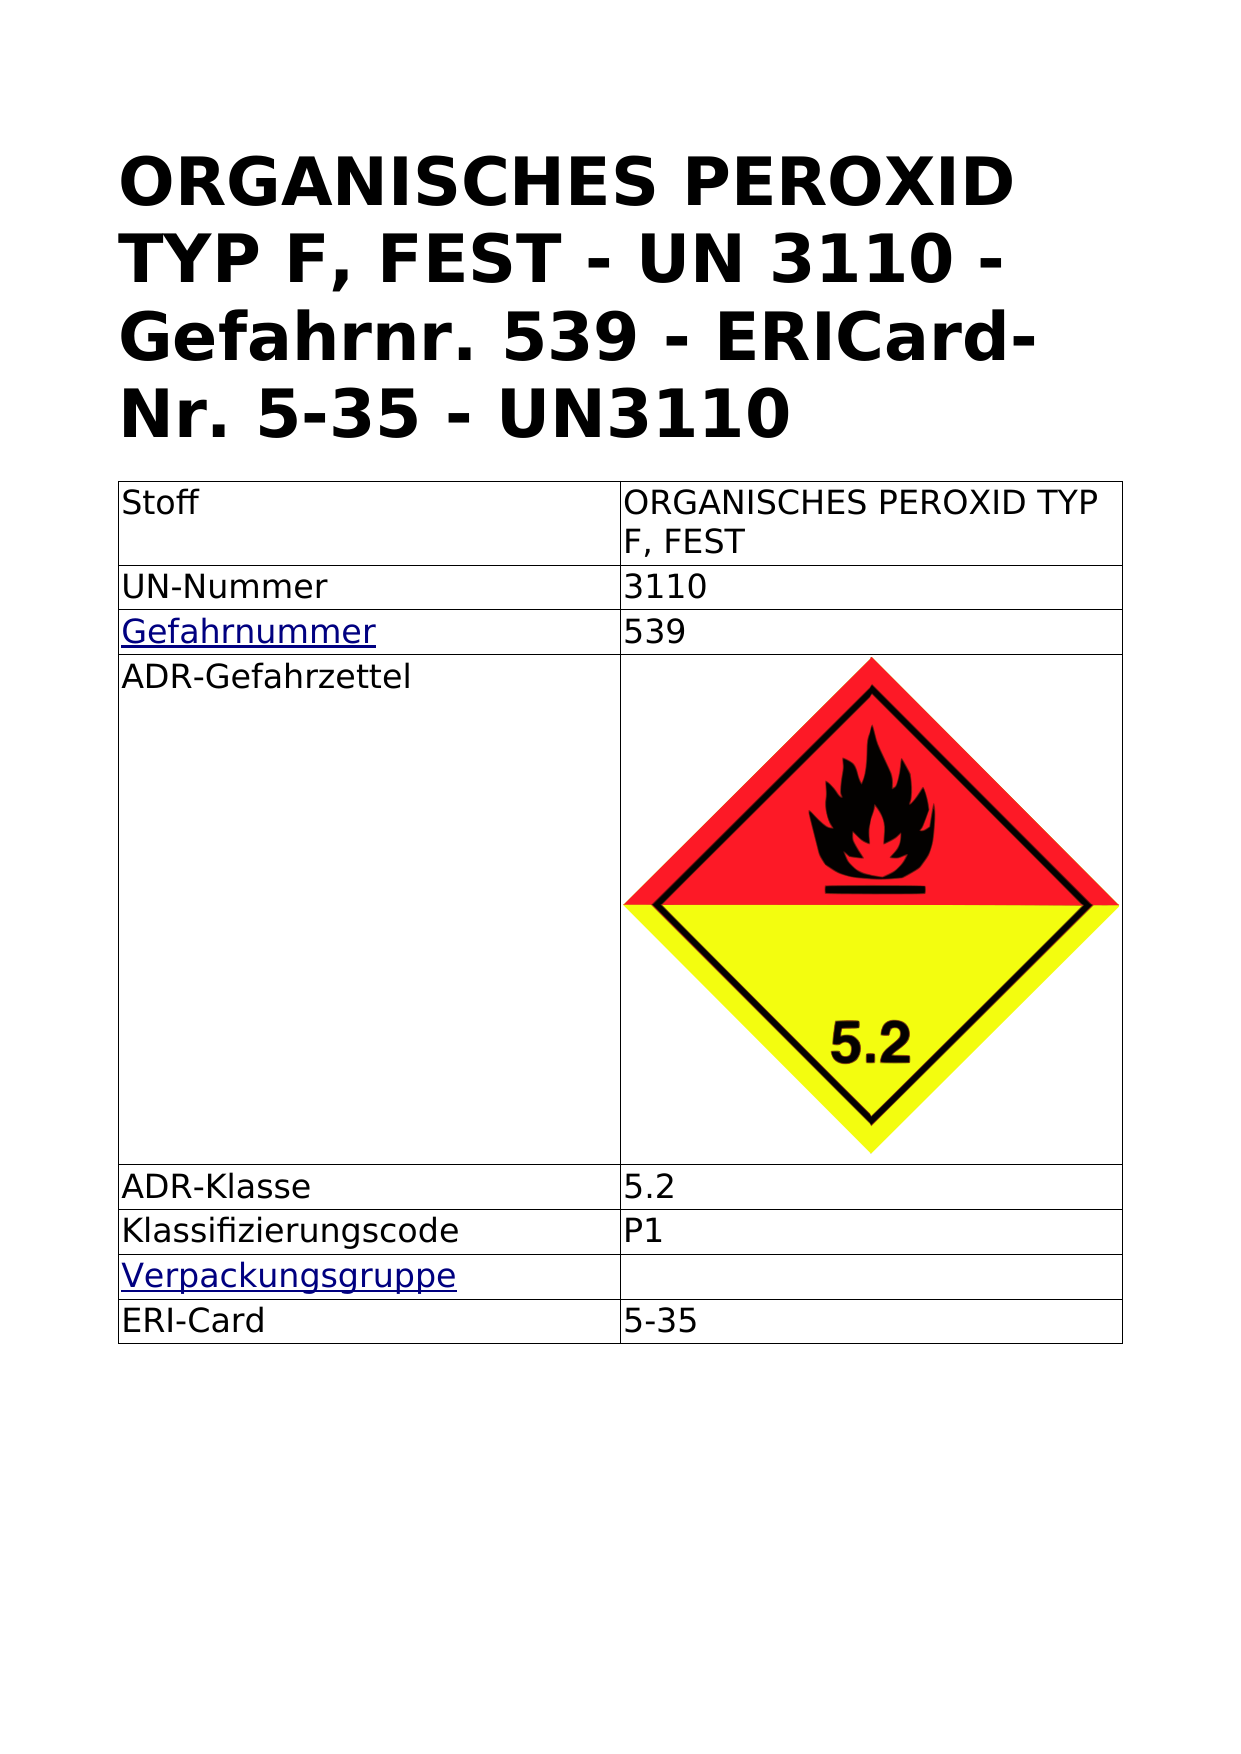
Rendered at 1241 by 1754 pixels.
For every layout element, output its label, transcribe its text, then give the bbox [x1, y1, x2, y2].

table_cell Gefahrnummer [119, 610, 620, 654]
table_cell 5.2 [621, 1165, 1122, 1209]
table_cell [621, 655, 1122, 1164]
picture [622, 657, 1120, 1154]
table_cell ADR-Gefahrzettel [119, 655, 620, 1164]
table_cell Verpackungsgruppe [119, 1255, 620, 1298]
table_cell UN-Nummer [119, 566, 620, 609]
table_cell 539 [621, 610, 1122, 654]
subtitle ORGANISCHES PEROXID TYP F, FEST - UN 3110 - Gefahrnr. 539 - ERICard-Nr. 5-35 - UN3110 [118, 143, 1122, 453]
table_cell ERI-Card [119, 1300, 620, 1343]
table_cell [621, 1255, 1122, 1298]
table_cell 3110 [621, 566, 1122, 609]
table_cell P1 [621, 1210, 1122, 1254]
table_header Stoff [119, 482, 620, 564]
table_header ORGANISCHES PEROXID TYP F, FEST [621, 482, 1122, 564]
table_cell Klassifizierungscode [119, 1210, 620, 1254]
table_cell ADR-Klasse [119, 1165, 620, 1209]
table_cell 5-35 [621, 1300, 1122, 1343]
